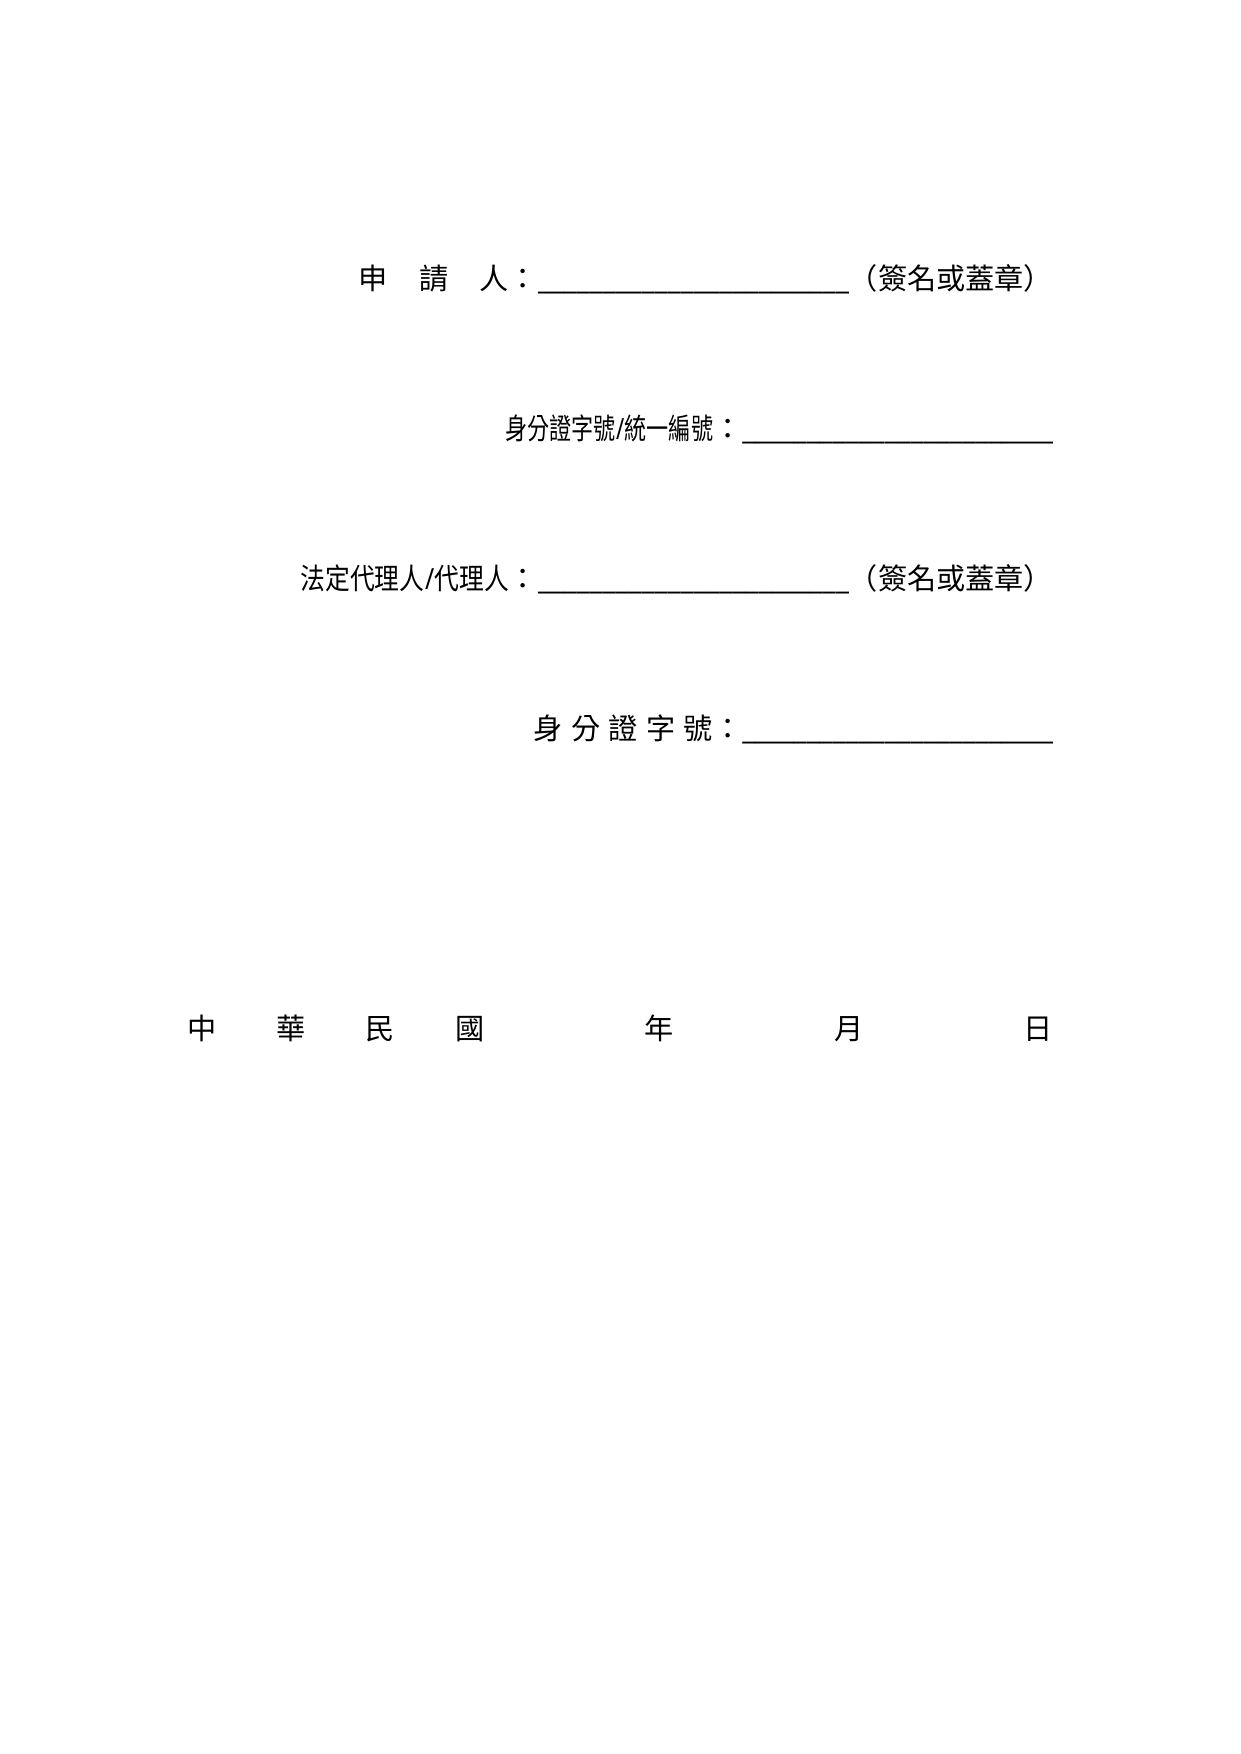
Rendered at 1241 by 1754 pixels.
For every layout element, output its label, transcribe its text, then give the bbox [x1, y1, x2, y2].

text 身分證字號：________________________ [187, 689, 1053, 764]
text 身分證字號/統一編號：________________________ [187, 389, 1053, 464]
text 法定代理人/代理人：________________________（簽名或蓋章） [187, 539, 1053, 614]
text 中 華 民 國 年 月 日 [187, 989, 1053, 1064]
text 申請人：________________________（簽名或蓋章） [187, 239, 1053, 314]
